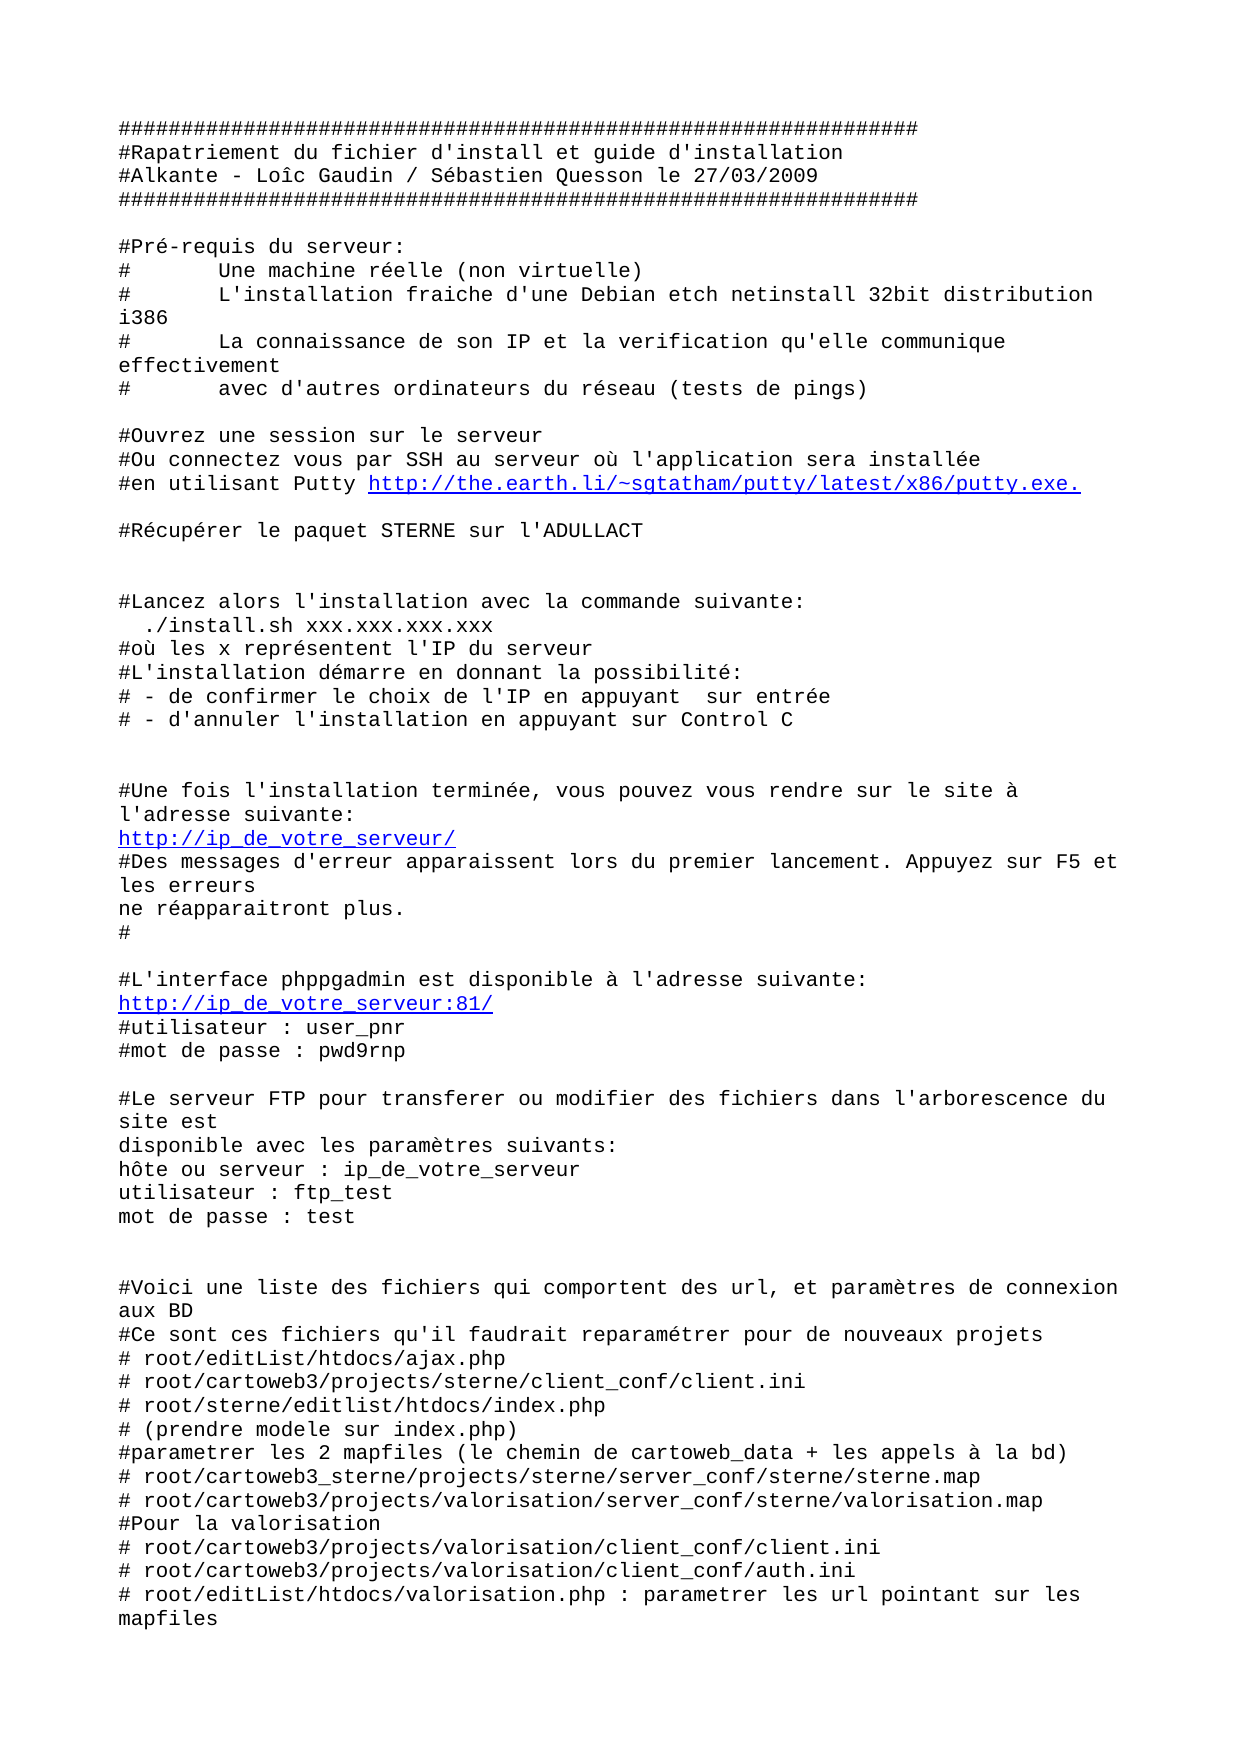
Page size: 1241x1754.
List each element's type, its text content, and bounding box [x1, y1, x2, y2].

text #L'installation démarre en donnant la possibilité: [118, 662, 1122, 686]
text #Ou connectez vous par SSH au serveur où l'application sera installée [118, 449, 1122, 473]
text # root/editList/htdocs/ajax.php [118, 1348, 1122, 1371]
text #en utilisant Putty http://the.earth.li/~sgtatham/putty/latest/x86/putty.exe. [118, 473, 1122, 496]
text #Pré-requis du serveur: [118, 236, 1122, 260]
text hôte ou serveur : ip_de_votre_serveur [118, 1158, 1122, 1182]
text l'adresse suivante: [118, 804, 1122, 827]
text disponible avec les paramètres suivants: [118, 1135, 1122, 1158]
text #mot de passe : pwd9rnp [118, 1040, 1122, 1064]
text #parametrer les 2 mapfiles (le chemin de cartoweb_data + les appels à la bd) [118, 1442, 1122, 1466]
text #Alkante - Loîc Gaudin / Sébastien Quesson le 27/03/2009 [118, 165, 1122, 189]
text #L'interface phppgadmin est disponible à l'adresse suivante: [118, 969, 1122, 993]
text # Une machine réelle (non virtuelle) [118, 260, 1122, 284]
text #Récupérer le paquet STERNE sur l'ADULLACT [118, 520, 1122, 567]
text # root/cartoweb3_sterne/projects/sterne/server_conf/sterne/sterne.map [118, 1466, 1122, 1489]
text # root/cartoweb3/projects/valorisation/client_conf/auth.ini [118, 1561, 1122, 1584]
text # La connaissance de son IP et la verification qu'elle communique effectivement [118, 331, 1122, 378]
text #Des messages d'erreur apparaissent lors du premier lancement. Appuyez sur F5 et les erreurs [118, 851, 1122, 898]
text # [118, 922, 1122, 946]
text # root/cartoweb3/projects/sterne/client_conf/client.ini [118, 1371, 1122, 1395]
text http://ip_de_votre_serveur:81/ [118, 993, 1122, 1017]
text #Ouvrez une session sur le serveur [118, 426, 1122, 449]
text # L'installation fraiche d'une Debian etch netinstall 32bit distribution i386 [118, 284, 1122, 331]
text # root/cartoweb3/projects/valorisation/client_conf/client.ini [118, 1537, 1122, 1561]
text # root/editList/htdocs/valorisation.php : parametrer les url pointant sur les mapfiles [118, 1584, 1122, 1631]
text #où les x représentent l'IP du serveur [118, 638, 1122, 662]
text # - de confirmer le choix de l'IP en appuyant sur entrée [118, 686, 1122, 709]
text #Rapatriement du fichier d'install et guide d'installation [118, 142, 1122, 165]
text #Pour la valorisation [118, 1513, 1122, 1537]
text #Voici une liste des fichiers qui comportent des url, et paramètres de connexion aux BD [118, 1277, 1122, 1324]
text utilisateur : ftp_test [118, 1182, 1122, 1206]
text mot de passe : test [118, 1206, 1122, 1229]
text #Ce sont ces fichiers qu'il faudrait reparamétrer pour de nouveaux projets [118, 1324, 1122, 1348]
text ################################################################ [118, 118, 1122, 142]
text ################################################################ [118, 189, 1122, 213]
text # - d'annuler l'installation en appuyant sur Control C [118, 709, 1122, 733]
text #Le serveur FTP pour transferer ou modifier des fichiers dans l'arborescence du site est [118, 1088, 1122, 1135]
text # root/cartoweb3/projects/valorisation/server_conf/sterne/valorisation.map [118, 1489, 1122, 1513]
text ./install.sh xxx.xxx.xxx.xxx [118, 615, 1122, 638]
text #Lancez alors l'installation avec la commande suivante: [118, 591, 1122, 615]
text ne réapparaitront plus. [118, 898, 1122, 922]
text # (prendre modele sur index.php) [118, 1419, 1122, 1442]
text # root/sterne/editlist/htdocs/index.php [118, 1395, 1122, 1419]
text #utilisateur : user_pnr [118, 1017, 1122, 1040]
text # avec d'autres ordinateurs du réseau (tests de pings) [118, 378, 1122, 402]
text #Une fois l'installation terminée, vous pouvez vous rendre sur le site à [118, 780, 1122, 804]
text http://ip_de_votre_serveur/ [118, 827, 1122, 851]
